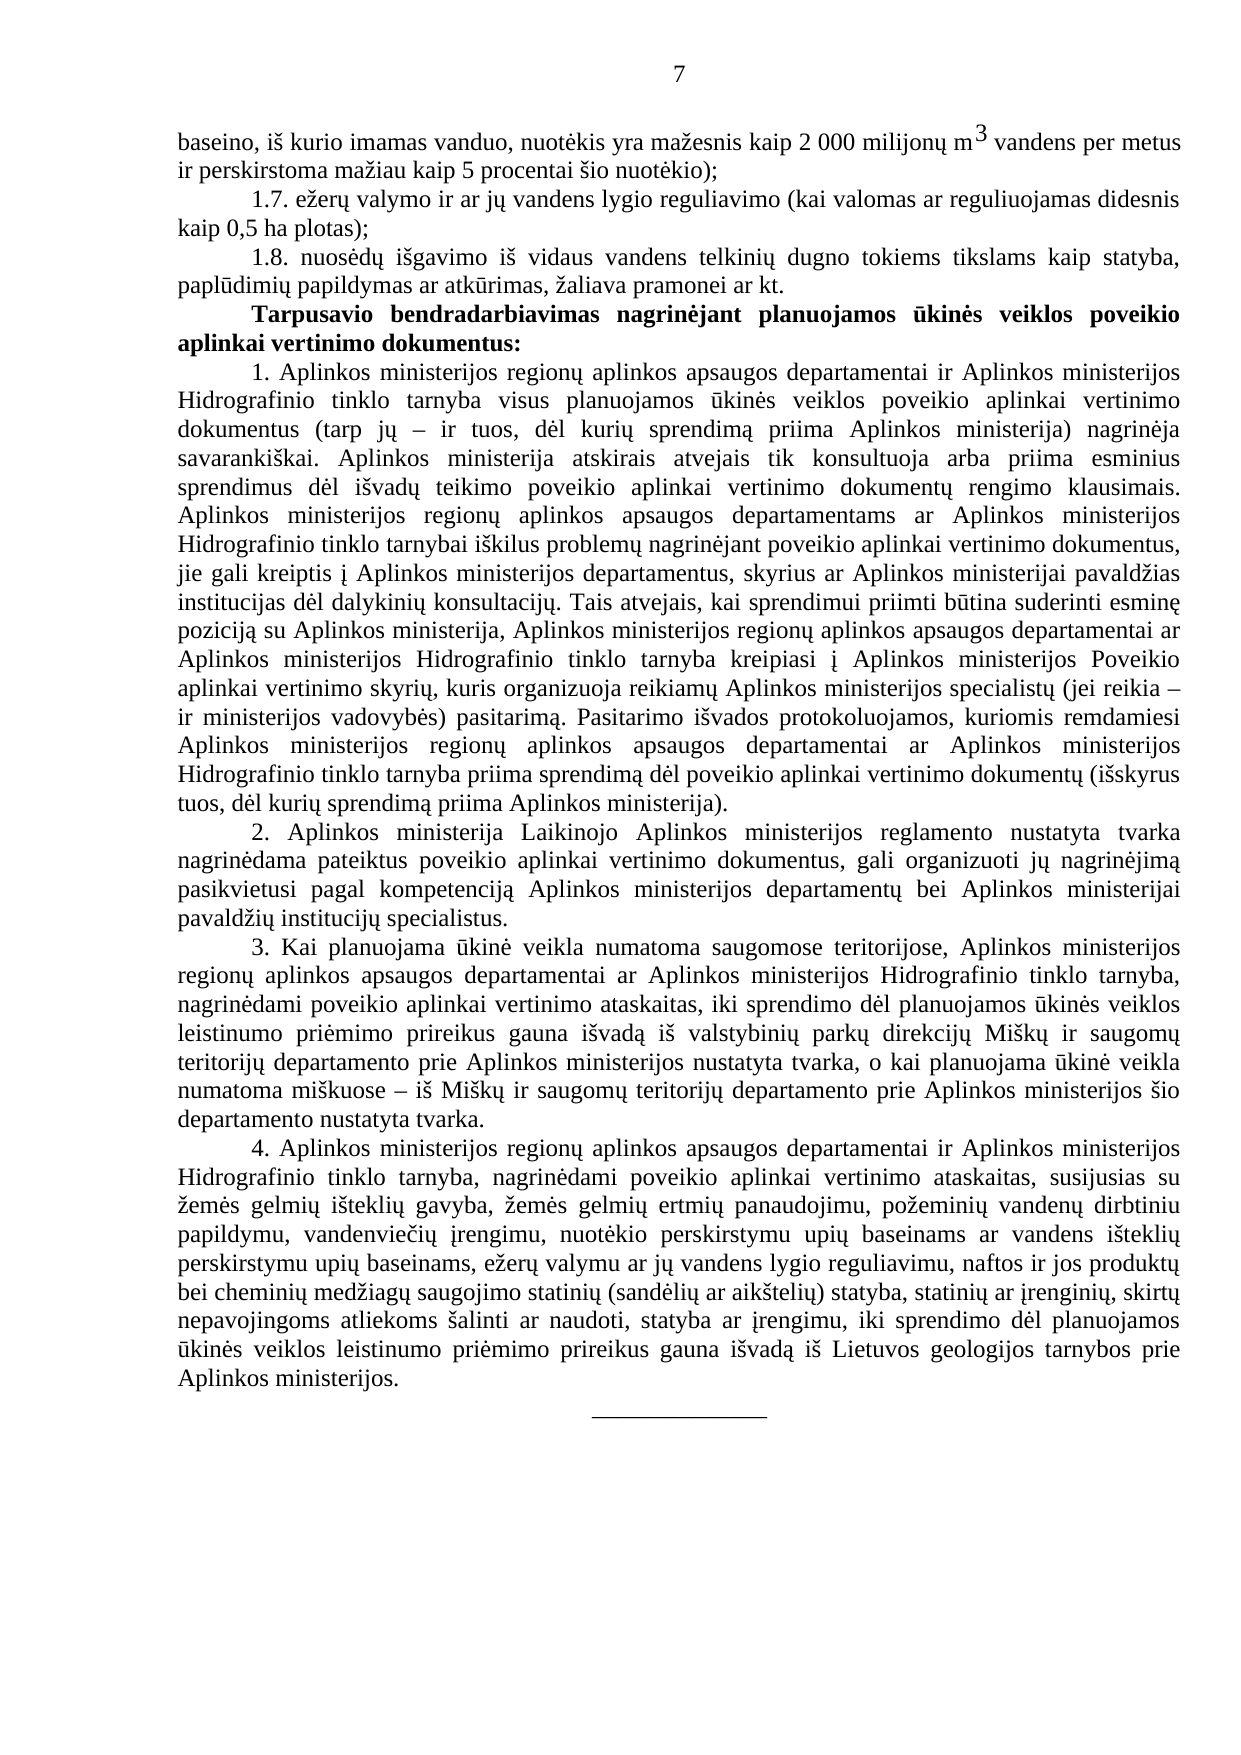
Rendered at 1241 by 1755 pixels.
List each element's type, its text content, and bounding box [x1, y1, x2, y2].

text 2. Aplinkos ministerija Laikinojo Aplinkos ministerijos reglamento nustatyta tvarka nagrinėdama pateiktus poveikio aplinkai vertinimo dokumentus, gali organizuoti jų nagrinėjimą pasikvietusi pagal kompetenciją Aplinkos ministerijos departamentų bei Aplinkos ministerijai pavaldžių institucijų specialistus. [177, 817, 1181, 932]
text 1.8. nuosėdų išgavimo iš vidaus vandens telkinių dugno tokiems tikslams kaip statyba, paplūdimių papildymas ar atkūrimas, žaliava pramonei ar kt. [177, 242, 1181, 299]
text 4. Aplinkos ministerijos regionų aplinkos apsaugos departamentai ir Aplinkos ministerijos Hidrografinio tinklo tarnyba, nagrinėdami poveikio aplinkai vertinimo ataskaitas, susijusias su žemės gelmių išteklių gavyba, žemės gelmių ertmių panaudojimu, požeminių vandenų dirbtiniu papildymu, vandenviečių įrengimu, nuotėkio perskirstymu upių baseinams ar vandens išteklių perskirstymu upių baseinams, ežerų valymu ar jų vandens lygio reguliavimu, naftos ir jos produktų bei cheminių medžiagų saugojimo statinių (sandėlių ar aikštelių) statyba, statinių ar įrenginių, skirtų nepavojingoms atliekoms šalinti ar naudoti, statyba ar įrengimu, iki sprendimo dėl planuojamos ūkinės veiklos leistinumo priėmimo prireikus gauna išvadą iš Lietuvos geologijos tarnybos prie Aplinkos ministerijos. [177, 1133, 1181, 1392]
text 1.7. ežerų valymo ir ar jų vandens lygio reguliavimo (kai valomas ar reguliuojamas didesnis kaip 0,5 ha plotas); [177, 184, 1181, 242]
text 1. Aplinkos ministerijos regionų aplinkos apsaugos departamentai ir Aplinkos ministerijos Hidrografinio tinklo tarnyba visus planuojamos ūkinės veiklos poveikio aplinkai vertinimo dokumentus (tarp jų – ir tuos, dėl kurių sprendimą priima Aplinkos ministerija) nagrinėja savarankiškai. Aplinkos ministerija atskirais atvejais tik konsultuoja arba priima esminius sprendimus dėl išvadų teikimo poveikio aplinkai vertinimo dokumentų rengimo klausimais. Aplinkos ministerijos regionų aplinkos apsaugos departamentams ar Aplinkos ministerijos Hidrografinio tinklo tarnybai iškilus problemų nagrinėjant poveikio aplinkai vertinimo dokumentus, jie gali kreiptis į Aplinkos ministerijos departamentus, skyrius ar Aplinkos ministerijai pavaldžias institucijas dėl dalykinių konsultacijų. Tais atvejais, kai sprendimui priimti būtina suderinti esminę poziciją su Aplinkos ministerija, Aplinkos ministerijos regionų aplinkos apsaugos departamentai ar Aplinkos ministerijos Hidrografinio tinklo tarnyba kreipiasi į Aplinkos ministerijos Poveikio aplinkai vertinimo skyrių, kuris organizuoja reikiamų Aplinkos ministerijos specialistų (jei reikia – ir ministerijos vadovybės) pasitarimą. Pasitarimo išvados protokoluojamos, kuriomis remdamiesi Aplinkos ministerijos regionų aplinkos apsaugos departamentai ar Aplinkos ministerijos Hidrografinio tinklo tarnyba priima sprendimą dėl poveikio aplinkai vertinimo dokumentų (išskyrus tuos, dėl kurių sprendimą priima Aplinkos ministerija). [177, 357, 1181, 817]
text ______________ [177, 1392, 1181, 1420]
text baseino, iš kurio imamas vanduo, nuotėkis yra mažesnis kaip 2 000 milijonų m3 vandens per metus ir perskirstoma mažiau kaip 5 procentai šio nuotėkio); [177, 118, 1181, 184]
text 3. Kai planuojama ūkinė veikla numatoma saugomose teritorijose, Aplinkos ministerijos regionų aplinkos apsaugos departamentai ar Aplinkos ministerijos Hidrografinio tinklo tarnyba, nagrinėdami poveikio aplinkai vertinimo ataskaitas, iki sprendimo dėl planuojamos ūkinės veiklos leistinumo priėmimo prireikus gauna išvadą iš valstybinių parkų direkcijų Miškų ir saugomų teritorijų departamento prie Aplinkos ministerijos nustatyta tvarka, o kai planuojama ūkinė veikla numatoma miškuose – iš Miškų ir saugomų teritorijų departamento prie Aplinkos ministerijos šio departamento nustatyta tvarka. [177, 932, 1181, 1133]
text Tarpusavio bendradarbiavimas nagrinėjant planuojamos ūkinės veiklos poveikio aplinkai vertinimo dokumentus: [177, 299, 1181, 357]
